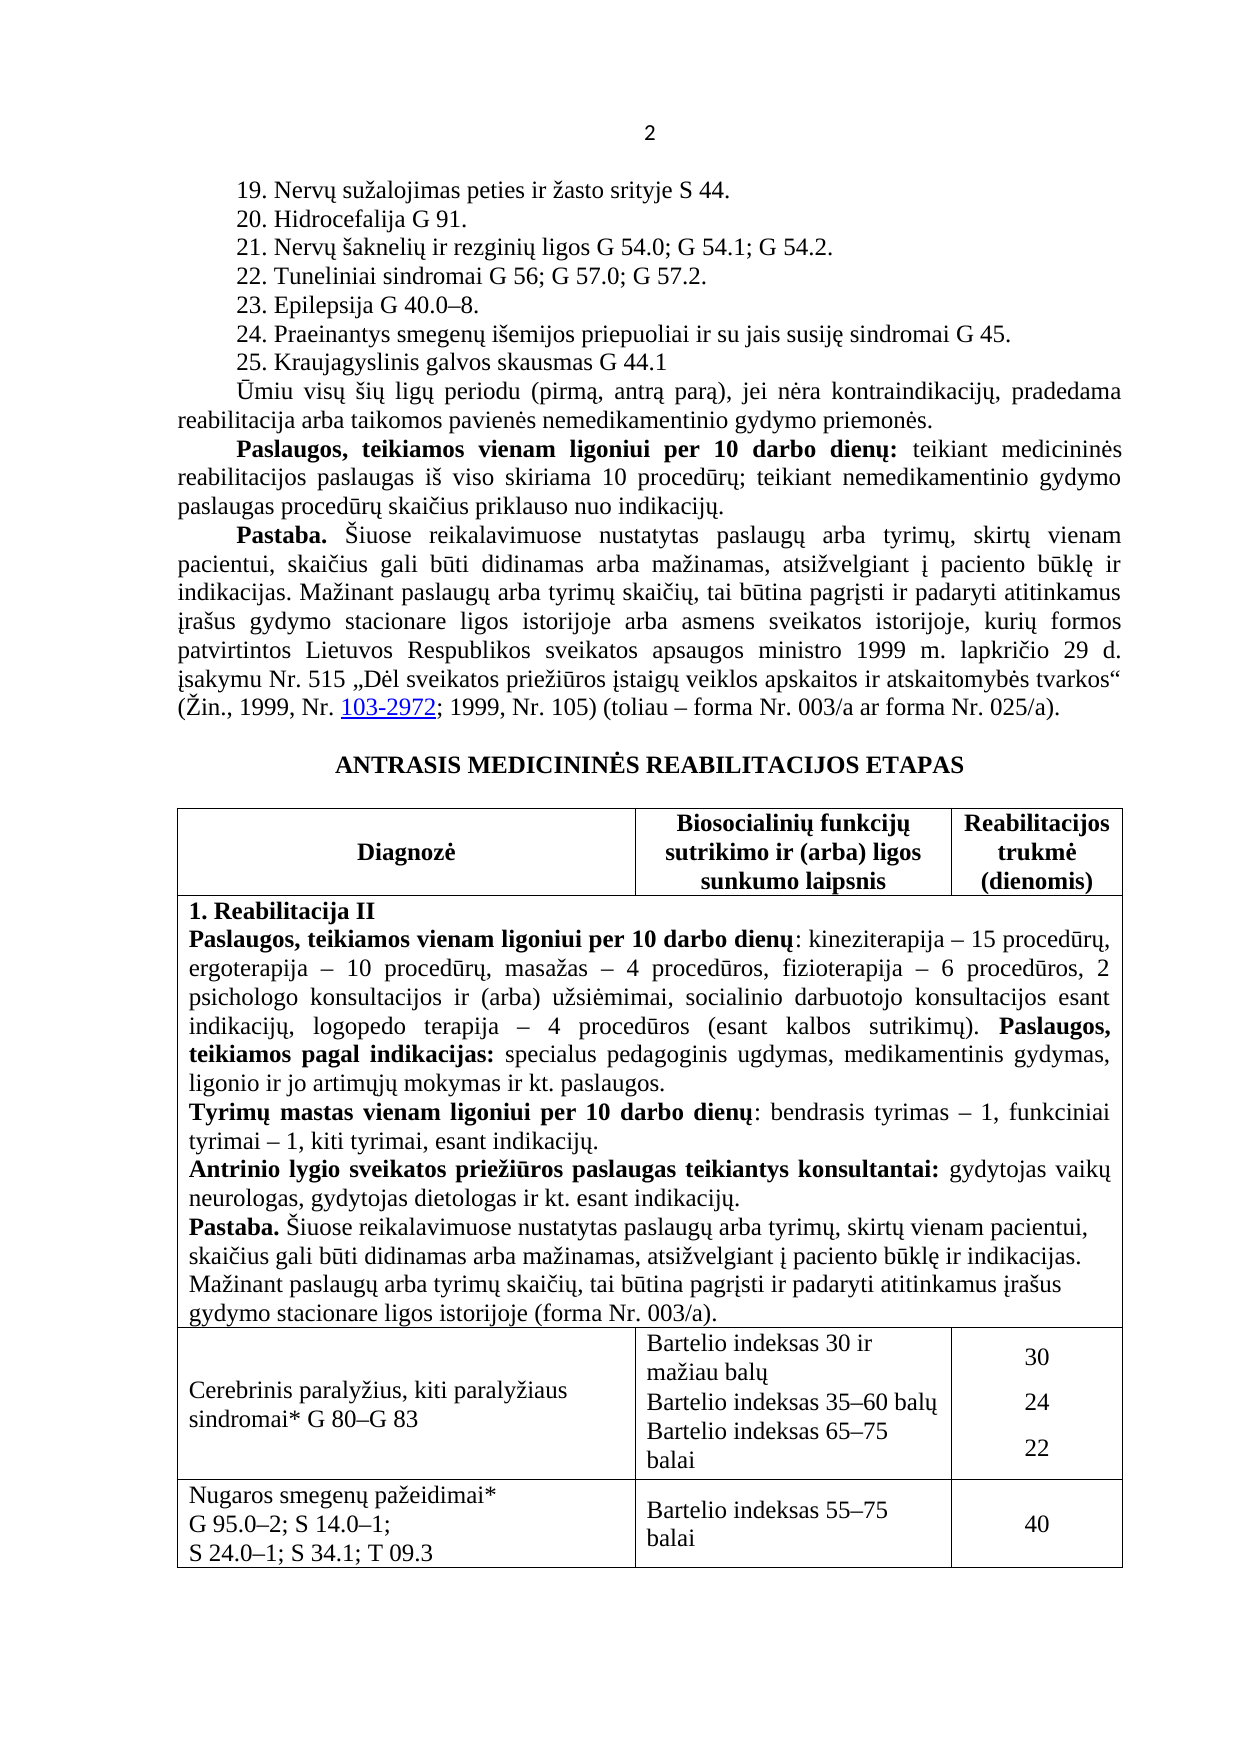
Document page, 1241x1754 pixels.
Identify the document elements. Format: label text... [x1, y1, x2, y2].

table_header Diagnozė [178, 809, 635, 895]
table_cell 1. Reabilitacija II Paslaugos, teikiamos vienam ligoniui per 10 darbo dienų: kineziterapija – 15 procedūrų, ergoterapija – 10 procedūrų, masažas – 4 procedūros, fizioterapija – 6 procedūros, 2 psichologo konsultacijos ir (arba) užsiėmimai, socialinio darbuotojo konsultacijos esant indikacijų, logopedo terapija – 4 procedūros (esant kalbos sutrikimų). Paslaugos, teikiamos pagal indikacijas: specialus pedagoginis ugdymas, medikamentinis gydymas, ligonio ir jo artimųjų mokymas ir kt. paslaugos. Tyrimų mastas vienam ligoniui per 10 darbo dienų: bendrasis tyrimas – 1, funkciniai tyrimai – 1, kiti tyrimai, esant indikacijų. Antrinio lygio sveikatos priežiūros paslaugas teikiantys konsultantai: gydytojas vaikų neurologas, gydytojas dietologas ir kt. esant indikacijų. Pastaba. Šiuose reikalavimuose nustatytas paslaugų arba tyrimų, skirtų vienam pacientui, skaičius gali būti didinamas arba mažinamas, atsižvelgiant į paciento būklę ir indikacijas. Mažinant paslaugų arba tyrimų skaičių, tai būtina pagrįsti ir padaryti atitinkamus įrašus gydymo stacionare ligos istorijoje (forma Nr. 003/a). [178, 896, 1122, 1327]
table_cell Bartelio indeksas 30 ir mažiau balų [636, 1328, 951, 1386]
table_cell 40 [952, 1480, 1122, 1567]
table_cell Nugaros smegenų pažeidimai* G 95.0–2; S 14.0–1; S 24.0–1; S 34.1; T 09.3 [178, 1480, 635, 1567]
table_header Reabilitacijos trukmė (dienomis) [952, 809, 1122, 895]
table_header Biosocialinių funkcijų sutrikimo ir (arba) ligos sunkumo laipsnis [636, 809, 951, 895]
text 19. Nervų sužalojimas peties ir žasto srityje S 44. [177, 175, 1122, 204]
text ANTRASIS MEDICININĖS REABILITACIJOS ETAPAS [177, 750, 1122, 779]
text 24. Praeinantys smegenų išemijos priepuoliai ir su jais susiję sindromai G 45. [177, 319, 1122, 347]
table_cell Cerebrinis paralyžius, kiti paralyžiaus sindromai* G 80–G 83 [178, 1328, 635, 1479]
table_cell Bartelio indeksas 35–60 balų [636, 1386, 951, 1415]
text 23. Epilepsija G 40.0–8. [177, 290, 1122, 319]
text 21. Nervų šaknelių ir rezginių ligos G 54.0; G 54.1; G 54.2. [177, 232, 1122, 261]
table_cell Bartelio indeksas 55–75 balai [636, 1480, 951, 1567]
table_cell 30 [952, 1328, 1122, 1386]
text Pastaba. Šiuose reikalavimuose nustatytas paslaugų arba tyrimų, skirtų vienam pacientui, skaičius gali būti didinamas arba mažinamas, atsižvelgiant į paciento būklę ir indikacijas. Mažinant paslaugų arba tyrimų skaičių, tai būtina pagrįsti ir padaryti atitinkamus įrašus gydymo stacionare ligos istorijoje arba asmens sveikatos istorijoje, kurių formos patvirtintos Lietuvos Respublikos sveikatos apsaugos ministro 1999 m. lapkričio 29 d. įsakymu Nr. 515 „Dėl sveikatos priežiūros įstaigų veiklos apskaitos ir atskaitomybės tvarkos“ (Žin., 1999, Nr. 103-2972; 1999, Nr. 105) (toliau – forma Nr. 003/a ar forma Nr. 025/a). [177, 520, 1122, 721]
table_cell Bartelio indeksas 65–75 balai [636, 1415, 951, 1479]
text Paslaugos, teikiamos vienam ligoniui per 10 darbo dienų: teikiant medicininės reabilitacijos paslaugas iš viso skiriama 10 procedūrų; teikiant nemedikamentinio gydymo paslaugas procedūrų skaičius priklauso nuo indikacijų. [177, 434, 1122, 520]
text 22. Tuneliniai sindromai G 56; G 57.0; G 57.2. [177, 261, 1122, 290]
text 20. Hidrocefalija G 91. [177, 204, 1122, 232]
text 25. Kraujagyslinis galvos skausmas G 44.1 [177, 347, 1122, 376]
text Ūmiu visų šių ligų periodu (pirmą, antrą parą), jei nėra kontraindikacijų, pradedama reabilitacija arba taikomos pavienės nemedikamentinio gydymo priemonės. [177, 376, 1122, 434]
table_cell 24 [952, 1386, 1122, 1415]
table_cell 22 [952, 1415, 1122, 1479]
